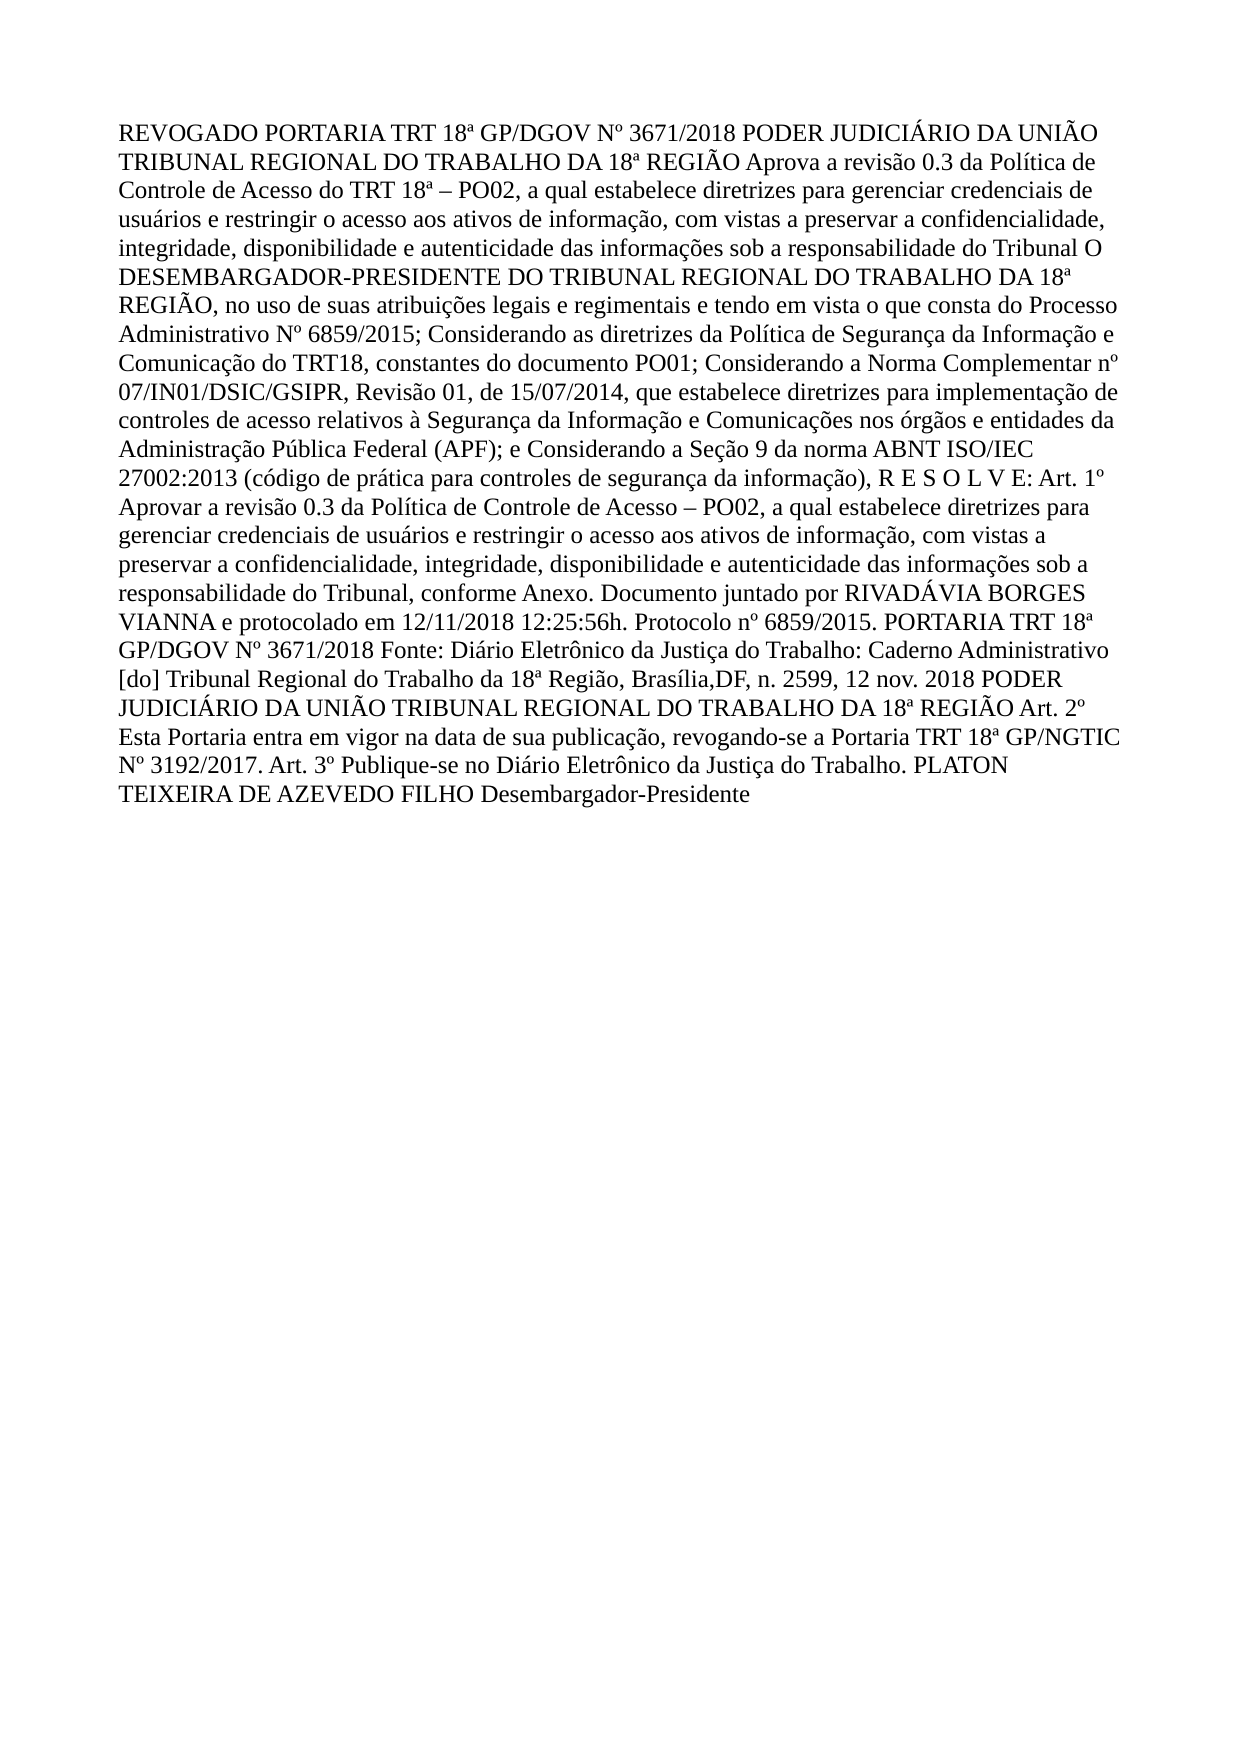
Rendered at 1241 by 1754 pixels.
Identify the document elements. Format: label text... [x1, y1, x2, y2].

text REVOGADO PORTARIA TRT 18ª GP/DGOV Nº 3671/2018 PODER JUDICIÁRIO DA UNIÃO TRIBUNAL REGIONAL DO TRABALHO DA 18ª REGIÃO Aprova a revisão 0.3 da Política de Controle de Acesso do TRT 18ª – PO02, a qual estabelece diretrizes para gerenciar credenciais de usuários e restringir o acesso aos ativos de informação, com vistas a preservar a confidencialidade, integridade, disponibilidade e autenticidade das informações sob a responsabilidade do Tribunal O DESEMBARGADOR-PRESIDENTE DO TRIBUNAL REGIONAL DO TRABALHO DA 18ª REGIÃO, no uso de suas atribuições legais e regimentais e tendo em vista o que consta do Processo Administrativo Nº 6859/2015; Considerando as diretrizes da Política de Segurança da Informação e Comunicação do TRT18, constantes do documento PO01; Considerando a Norma Complementar nº 07/IN01/DSIC/GSIPR, Revisão 01, de 15/07/2014, que estabelece diretrizes para implementação de controles de acesso relativos à Segurança da Informação e Comunicações nos órgãos e entidades da Administração Pública Federal (APF); e Considerando a Seção 9 da norma ABNT ISO/IEC 27002:2013 (código de prática para controles de segurança da informação), R E S O L V E: Art. 1º Aprovar a revisão 0.3 da Política de Controle de Acesso – PO02, a qual estabelece diretrizes para gerenciar credenciais de usuários e restringir o acesso aos ativos de informação, com vistas a preservar a confidencialidade, integridade, disponibilidade e autenticidade das informações sob a responsabilidade do Tribunal, conforme Anexo. Documento juntado por RIVADÁVIA BORGES VIANNA e protocolado em 12/11/2018 12:25:56h. Protocolo nº 6859/2015. PORTARIA TRT 18ª GP/DGOV Nº 3671/2018 Fonte: Diário Eletrônico da Justiça do Trabalho: Caderno Administrativo [do] Tribunal Regional do Trabalho da 18ª Região, Brasília,DF, n. 2599, 12 nov. 2018 PODER JUDICIÁRIO DA UNIÃO TRIBUNAL REGIONAL DO TRABALHO DA 18ª REGIÃO Art. 2º Esta Portaria entra em vigor na data de sua publicação, revogando-se a Portaria TRT 18ª GP/NGTIC Nº 3192/2017. Art. 3º Publique-se no Diário Eletrônico da Justiça do Trabalho. PLATON TEIXEIRA DE AZEVEDO FILHO Desembargador-Presidente [118, 118, 1122, 808]
